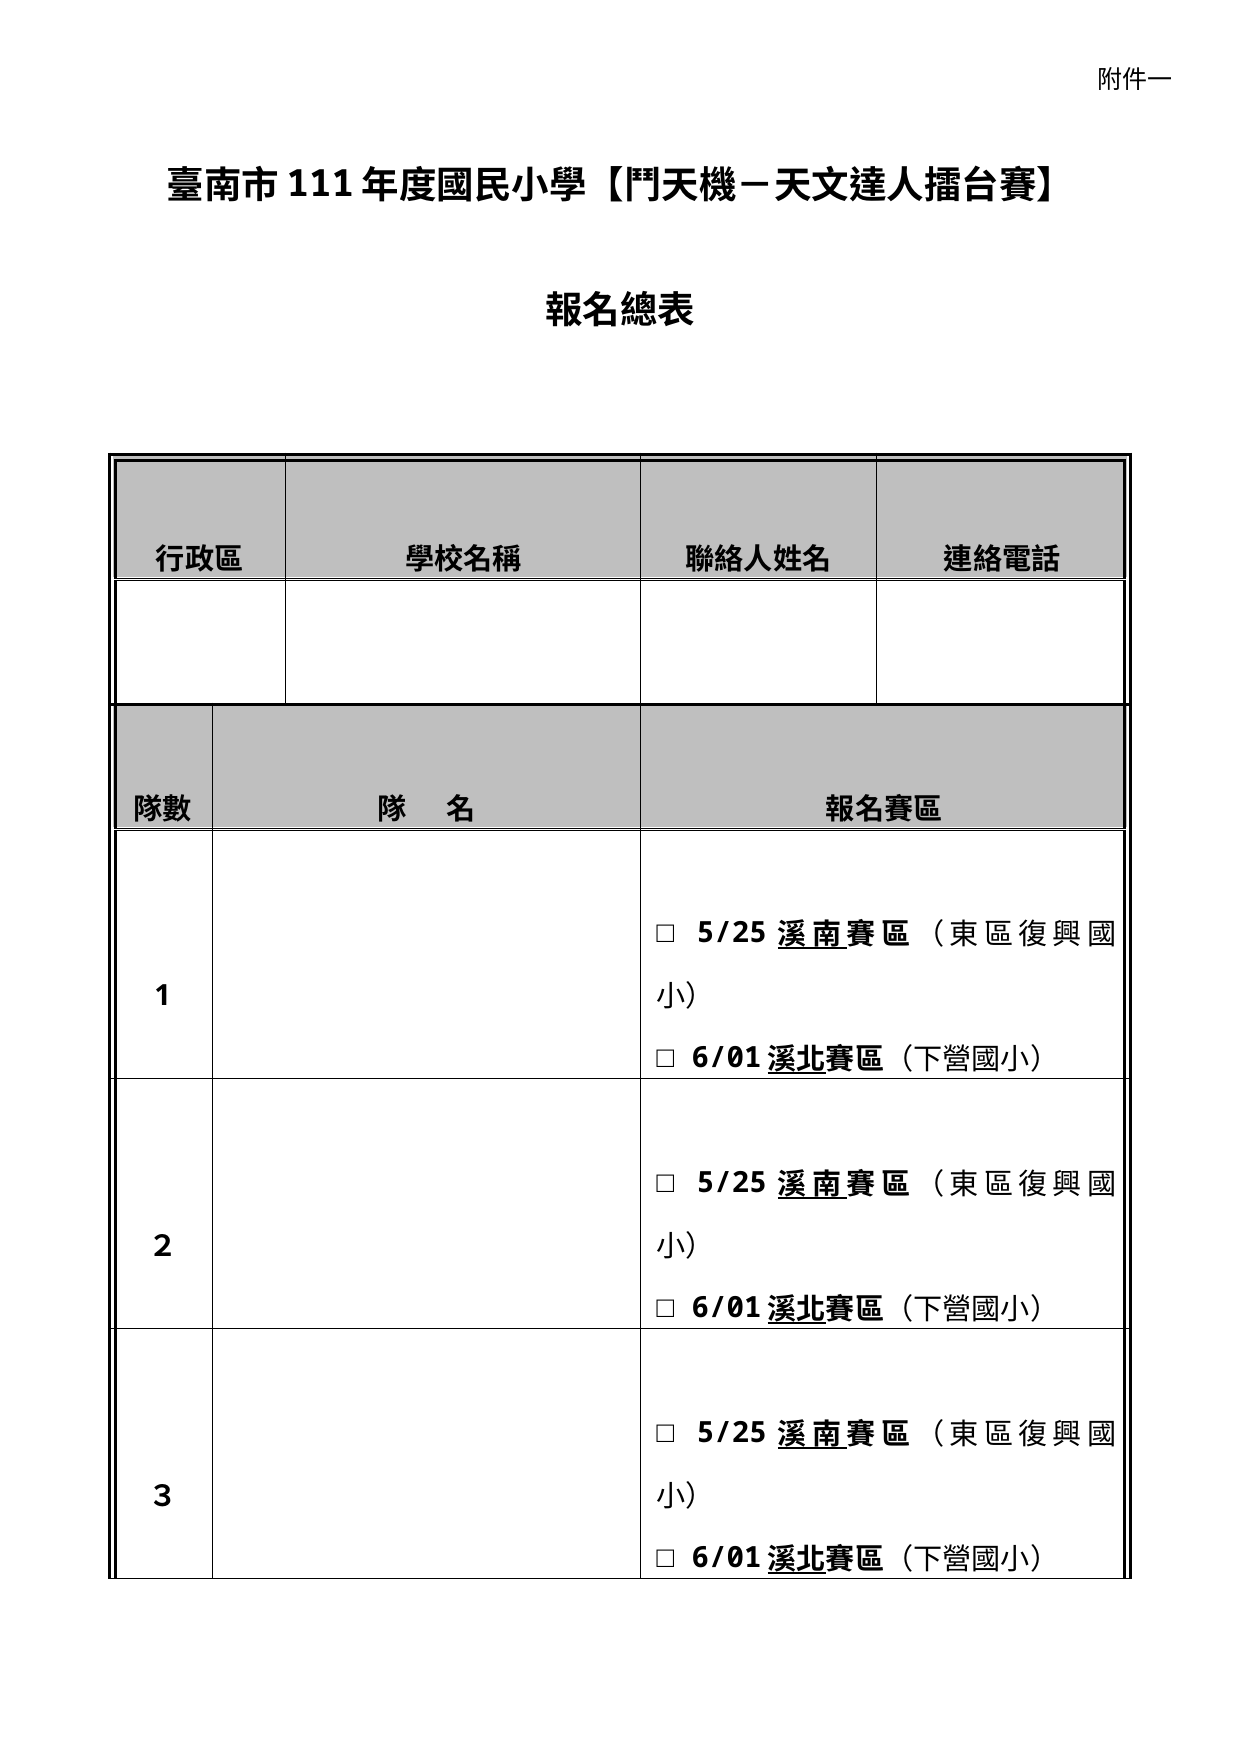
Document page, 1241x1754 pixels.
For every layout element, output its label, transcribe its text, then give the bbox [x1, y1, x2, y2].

table_cell ３ [117, 1329, 212, 1577]
table_cell 報名賽區 [641, 706, 1123, 827]
text 報名總表 [118, 265, 1122, 327]
table_cell [213, 831, 640, 1077]
table_cell [641, 581, 876, 702]
text 臺南市111年度國民小學【鬥天機－天文達人擂台賽】 [118, 140, 1122, 202]
table_cell [213, 1079, 640, 1327]
table_cell 隊數 [117, 706, 212, 827]
table_cell [117, 581, 285, 702]
table_header 行政區 [113, 456, 285, 577]
table_header 聯絡人姓名 [641, 462, 876, 577]
table_cell □ 5/25溪南賽區（東區復興國小） □ 6/01溪北賽區（下營國小） [641, 1329, 1123, 1577]
table_header 學校名稱 [286, 462, 640, 577]
table_cell ２ [117, 1079, 212, 1327]
table_cell [877, 581, 1123, 702]
table_cell □ 5/25溪南賽區（東區復興國小） □ 6/01溪北賽區（下營國小） [641, 1079, 1123, 1327]
table_cell 1 [117, 831, 212, 1077]
table_cell [286, 581, 640, 702]
table_cell □ 5/25溪南賽區（東區復興國小） □ 6/01溪北賽區（下營國小） [641, 831, 1123, 1077]
table_cell [213, 1329, 640, 1577]
table_cell 隊 名 [213, 706, 640, 827]
table_header 連絡電話 [877, 456, 1127, 577]
